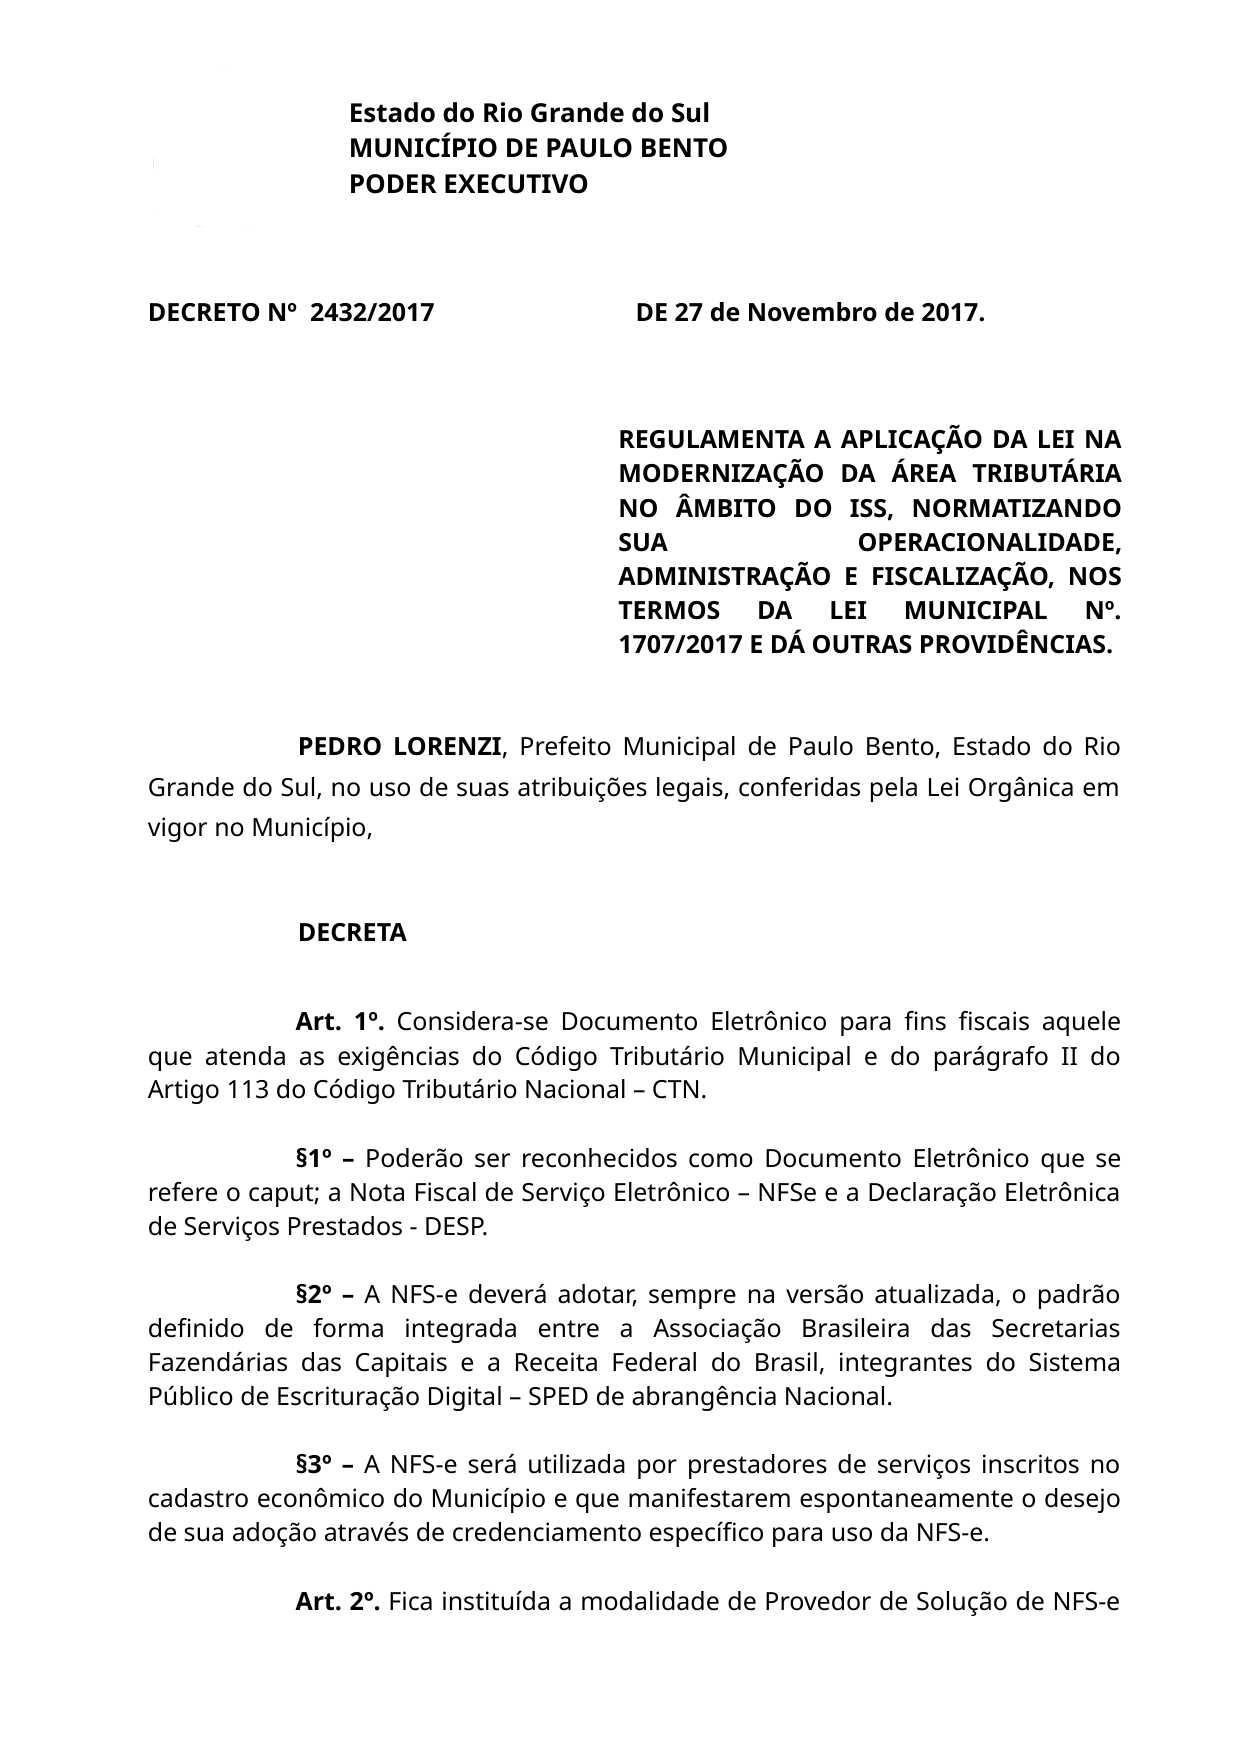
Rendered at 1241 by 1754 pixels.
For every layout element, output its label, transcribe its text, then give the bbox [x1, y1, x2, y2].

text PEDRO LORENZI, Prefeito Municipal de Paulo Bento, Estado do Rio Grande do Sul, no uso de suas atribuições legais, conferidas pela Lei Orgânica em vigor no Município, [148, 728, 1122, 844]
text DECRETO Nº 2432/2017 DE 27 de Novembro de 2017. [148, 295, 1122, 329]
text DECRETA [148, 914, 1122, 949]
text §3º – A NFS-e será utilizada por prestadores de serviços inscritos no cadastro econômico do Município e que manifestarem espontaneamente o desejo de sua adoção através de credenciamento específico para uso da NFS-e. [148, 1447, 1122, 1549]
text Art. 2º. Fica instituída a modalidade de Provedor de Solução de NFS-e [148, 1583, 1122, 1617]
text §2º – A NFS-e deverá adotar, sempre na versão atualizada, o padrão definido de forma integrada entre a Associação Brasileira das Secretarias Fazendárias das Capitais e a Receita Federal do Brasil, integrantes do Sistema Público de Escrituração Digital – SPED de abrangência Nacional. [148, 1277, 1122, 1413]
text §1º – Poderão ser reconhecidos como Documento Eletrônico que se refere o caput; a Nota Fiscal de Serviço Eletrônico – NFSe e a Declaração Eletrônica de Serviços Prestados - DESP. [148, 1140, 1122, 1242]
text Art. 1º. Considera-se Documento Eletrônico para fins fiscais aquele que atenda as exigências do Código Tributário Municipal e do parágrafo II do Artigo 113 do Código Tributário Nacional – CTN. [148, 1004, 1122, 1106]
subtitle REGULAMENTA A APLICAÇÃO DA LEI NA MODERNIZAÇÃO DA ÁREA TRIBUTÁRIA NO ÂMBITO DO ISS, NORMATIZANDO SUA OPERACIONALIDADE, ADMINISTRAÇÃO E FISCALIZAÇÃO, NOS TERMOS DA LEI MUNICIPAL Nº. 1707/2017 E DÁ OUTRAS PROVIDÊNCIAS. [618, 422, 1122, 661]
